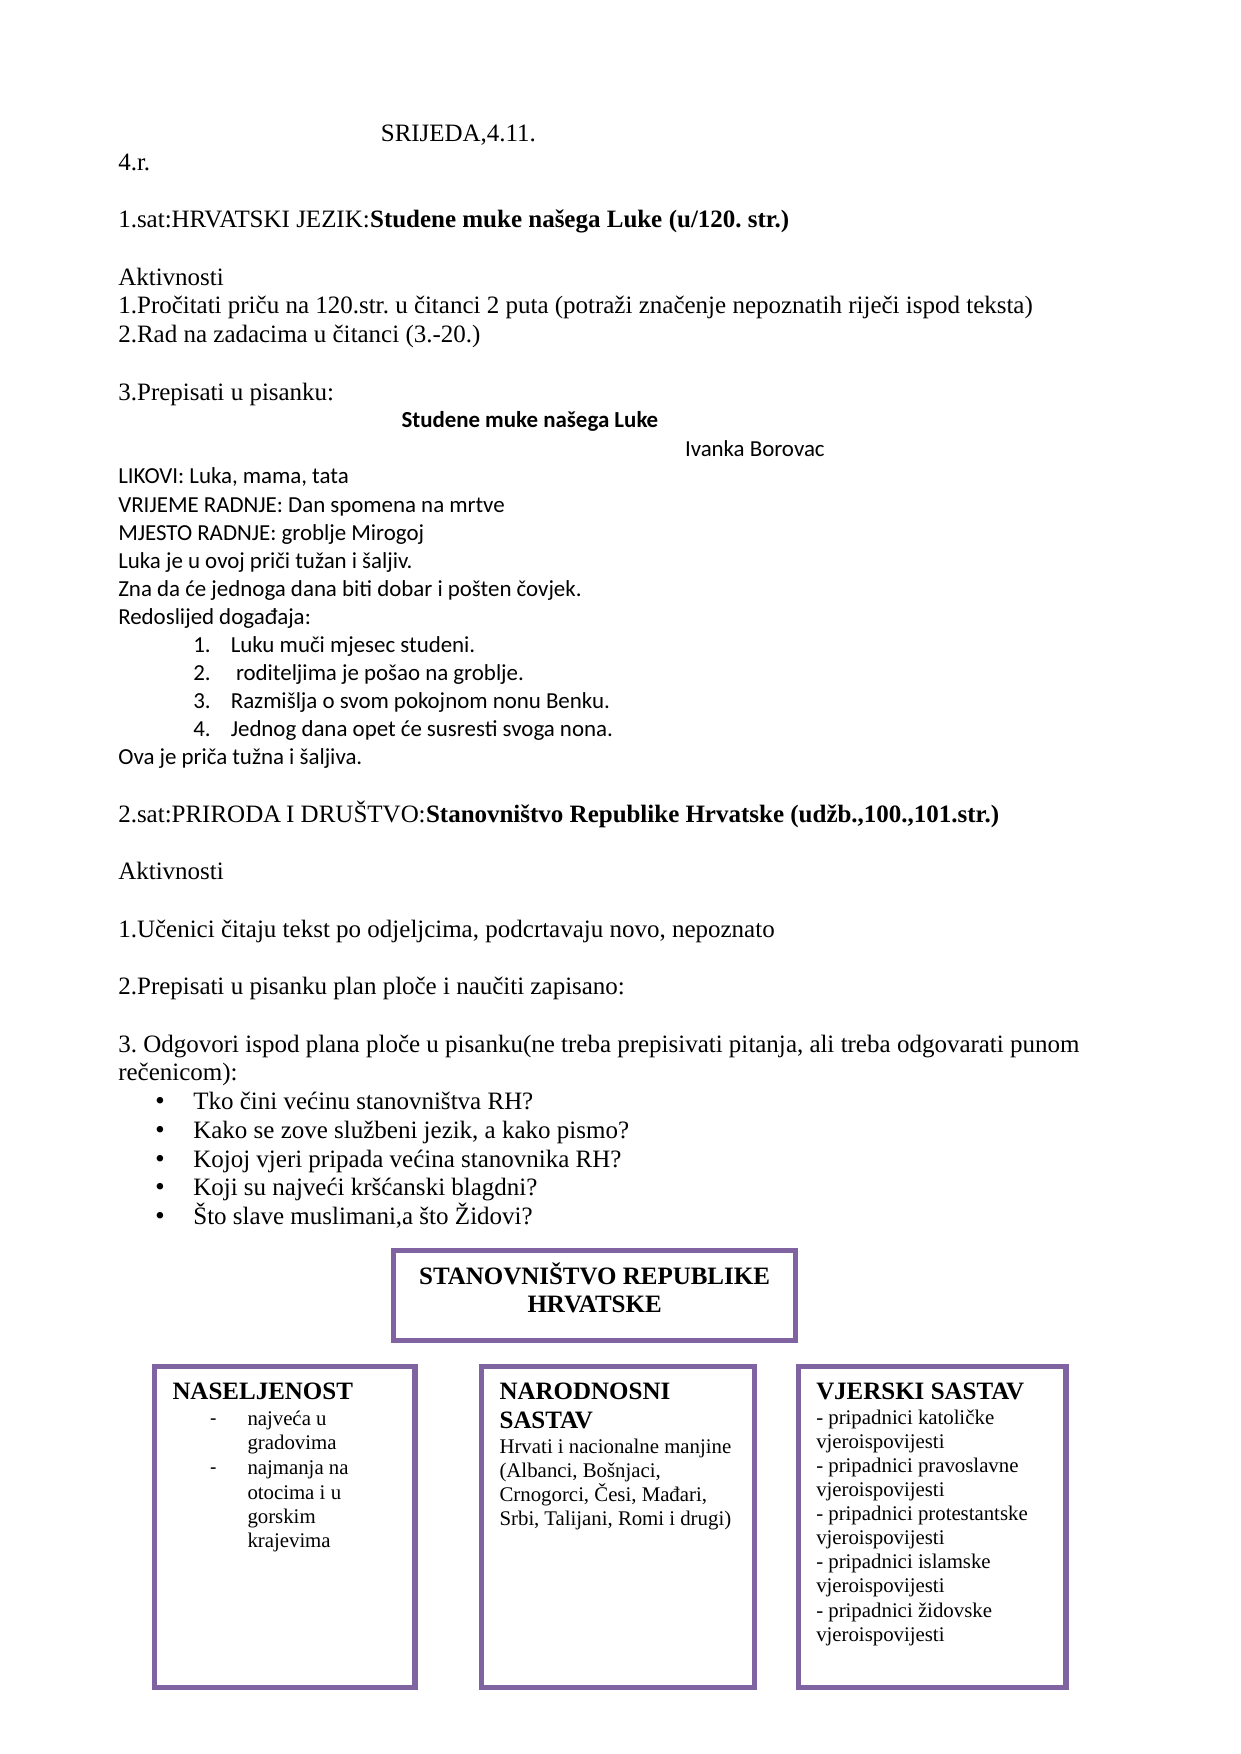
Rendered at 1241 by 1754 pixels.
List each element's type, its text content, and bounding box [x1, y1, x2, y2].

text Aktivnosti [118, 262, 1122, 291]
text - pripadnici protestantske vjeroispovijesti [816, 1501, 1048, 1549]
text - pripadnici katoličke vjeroispovijesti [816, 1405, 1048, 1453]
text - pripadnici pravoslavne vjeroispovijesti [816, 1453, 1048, 1501]
text 2.Prepisati u pisanku plan ploče i naučiti zapisano: [118, 971, 1122, 1000]
list Razmišlja o svom pokojnom nonu Benku. [193, 686, 1122, 714]
text 2.Rad na zadacima u čitanci (3.-20.) [118, 319, 1122, 348]
list Koji su najveći kršćanski blagdni? [156, 1172, 1122, 1201]
text Aktivnosti [118, 856, 1122, 885]
text 1.Učenici čitaju tekst po odjeljcima, podcrtavaju novo, nepoznato [118, 914, 1122, 942]
text 2.sat:PRIRODA I DRUŠTVO:Stanovništvo Republike Hrvatske (udžb.,100.,101.str.) [118, 799, 1122, 827]
list Jednog dana opet će susresti svoga nona. [193, 714, 1122, 742]
list roditeljima je pošao na groblje. [193, 658, 1122, 686]
text LIKOVI: Luka, mama, tata [118, 462, 1122, 490]
text NASELJENOST [172, 1376, 397, 1405]
text 1.Pročitati priču na 120.str. u čitanci 2 puta (potraži značenje nepoznatih riječi ispod teksta) [118, 291, 1122, 319]
text 3.Prepisati u pisanku: [118, 377, 1122, 406]
text Studene muke našega Luke [118, 406, 1122, 434]
text VRIJEME RADNJE: Dan spomena na mrtve [118, 490, 1122, 518]
text STANOVNIŠTVO REPUBLIKE [411, 1261, 778, 1289]
text NARODNOSNI SASTAV [499, 1376, 737, 1434]
text - pripadnici islamske vjeroispovijesti [816, 1549, 1048, 1597]
text MJESTO RADNJE: groblje Mirogoj [118, 518, 1122, 546]
text 4.r. [118, 147, 1122, 176]
text HRVATSKE [411, 1289, 778, 1318]
text 3. Odgovori ispod plana ploče u pisanku(ne treba prepisivati pitanja, ali treba odgovarati punom rečenicom): [118, 1029, 1122, 1086]
list Što slave muslimani,a što Židovi? [156, 1201, 1122, 1230]
text Ova je priča tužna i šaljiva. [118, 742, 1122, 770]
list Kako se zove službeni jezik, a kako pismo? [156, 1115, 1122, 1144]
text VJERSKI SASTAV [816, 1376, 1048, 1405]
text Hrvati i nacionalne manjine (Albanci, Bošnjaci, Crnogorci, Česi, Mađari, Srbi, Talijani, Romi i drugi) [499, 1434, 737, 1530]
list Kojoj vjeri pripada većina stanovnika RH? [156, 1144, 1122, 1172]
list najveća u gradovima [210, 1405, 397, 1454]
text - pripadnici židovske vjeroispovijesti [816, 1597, 1048, 1646]
list Tko čini većinu stanovništva RH? [156, 1086, 1122, 1115]
text Ivanka Borovac [118, 434, 1122, 462]
text Redoslijed događaja: [118, 602, 1122, 630]
text Luka je u ovoj priči tužan i šaljiv. [118, 546, 1122, 574]
text SRIJEDA,4.11. [118, 118, 1122, 147]
text 1.sat:HRVATSKI JEZIK:Studene muke našega Luke (u/120. str.) [118, 204, 1122, 233]
list najmanja na otocima i u gorskim krajevima [210, 1454, 397, 1552]
text Zna da će jednoga dana biti dobar i pošten čovjek. [118, 574, 1122, 602]
list Luku muči mjesec studeni. [193, 630, 1122, 658]
